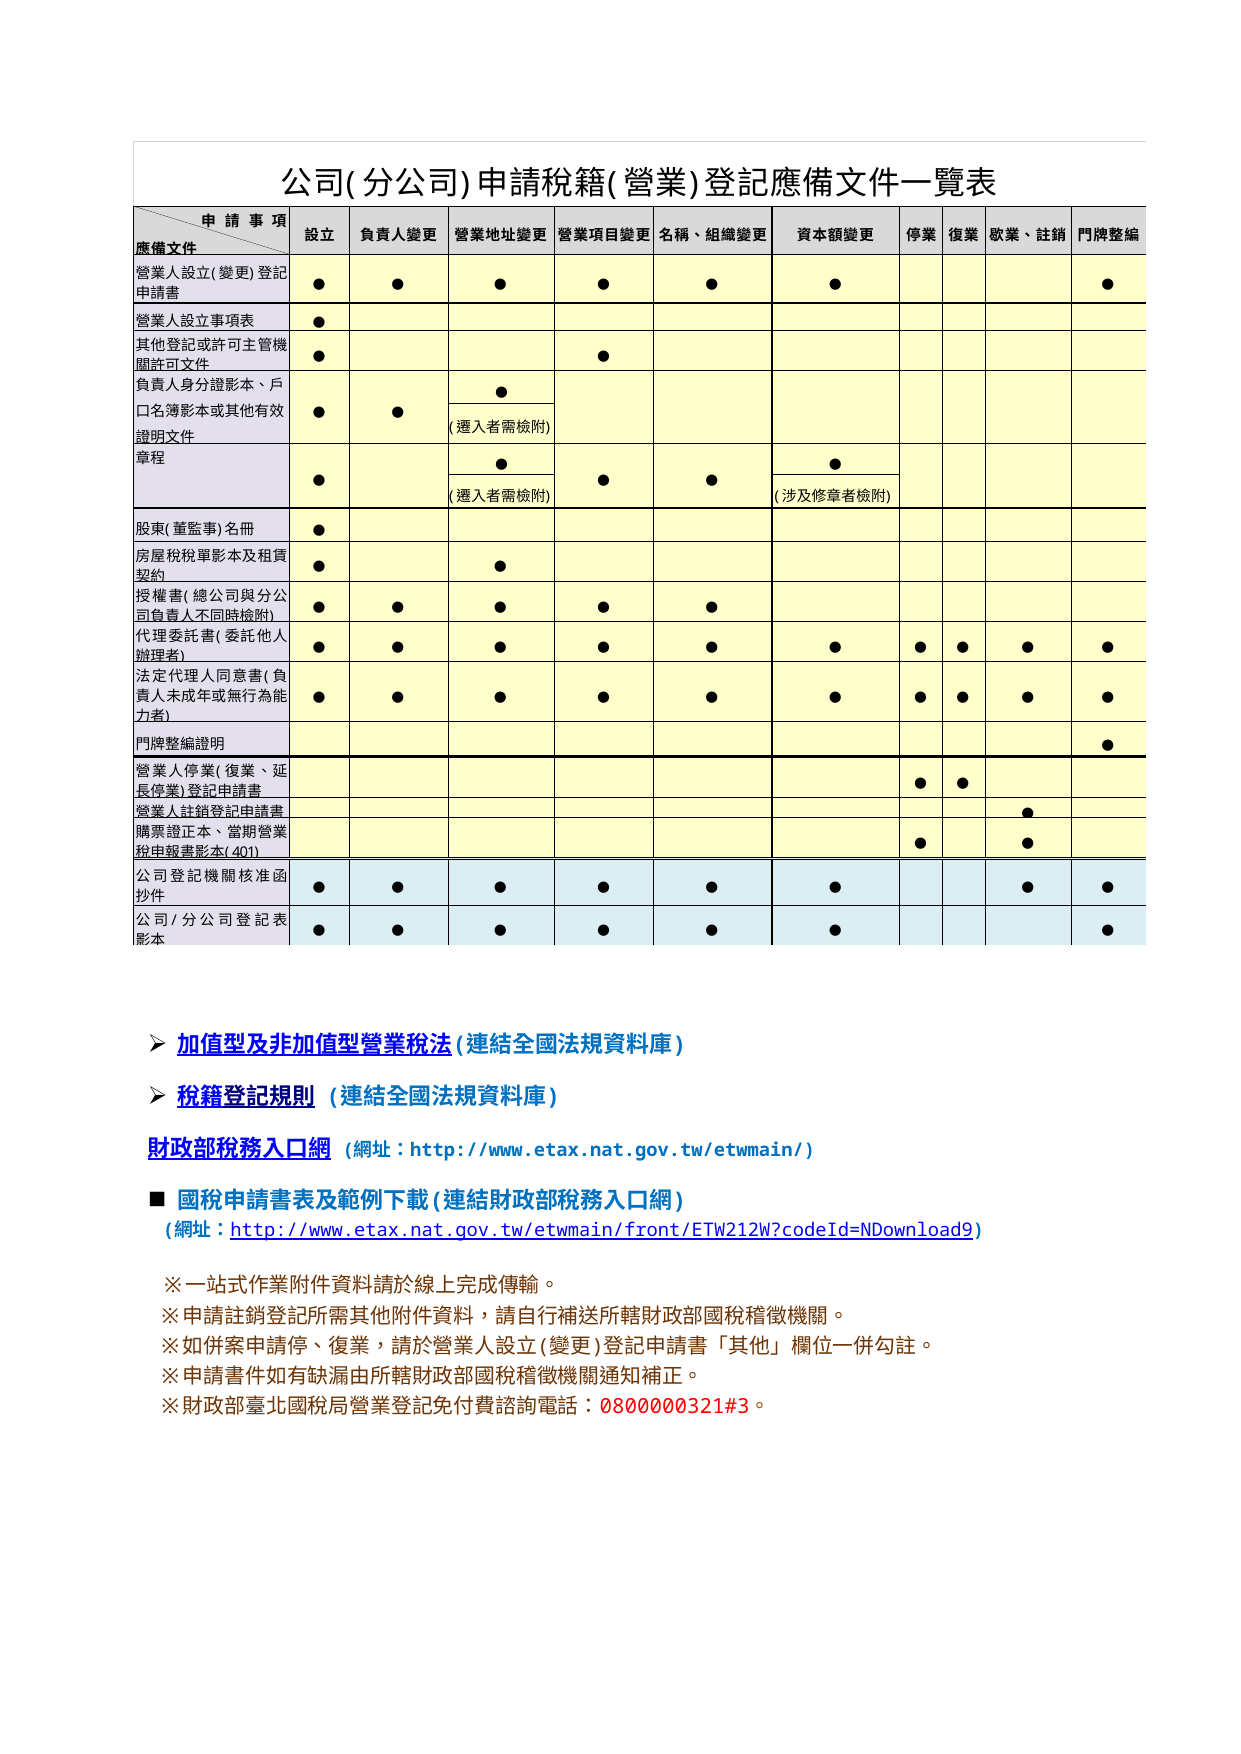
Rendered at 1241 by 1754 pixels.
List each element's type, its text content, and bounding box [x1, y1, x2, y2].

list 國稅申請書表及範例下載(連結財政部稅務入口網) [148, 1182, 1162, 1215]
list 加值型及非加值型營業稅法(連結全國法規資料庫) [148, 1025, 1162, 1059]
text 財政部稅務入口網 (網址：http://www.etax.nat.gov.tw/etwmain/) [148, 1129, 1162, 1163]
text ※一站式作業附件資料請於線上完成傳輸。 [133, 1268, 1162, 1299]
text ※財政部臺北國稅局營業登記免付費諮詢電話：0800000321#3。 [133, 1390, 1162, 1420]
text ※申請書件如有缺漏由所轄財政部國稅稽徵機關通知補正。 [133, 1359, 1162, 1390]
text (網址：http://www.etax.nat.gov.tw/etwmain/front/ETW212W?codeId=NDownload9) [163, 1215, 1162, 1242]
list 稅籍登記規則 (連結全國法規資料庫) [148, 1077, 1162, 1111]
text ※申請註銷登記所需其他附件資料，請自行補送所轄財政部國稅稽徵機關。 [133, 1299, 1162, 1329]
text ※如併案申請停、復業，請於營業人設立(變更)登記申請書「其他」欄位一併勾註。 [133, 1329, 1162, 1359]
